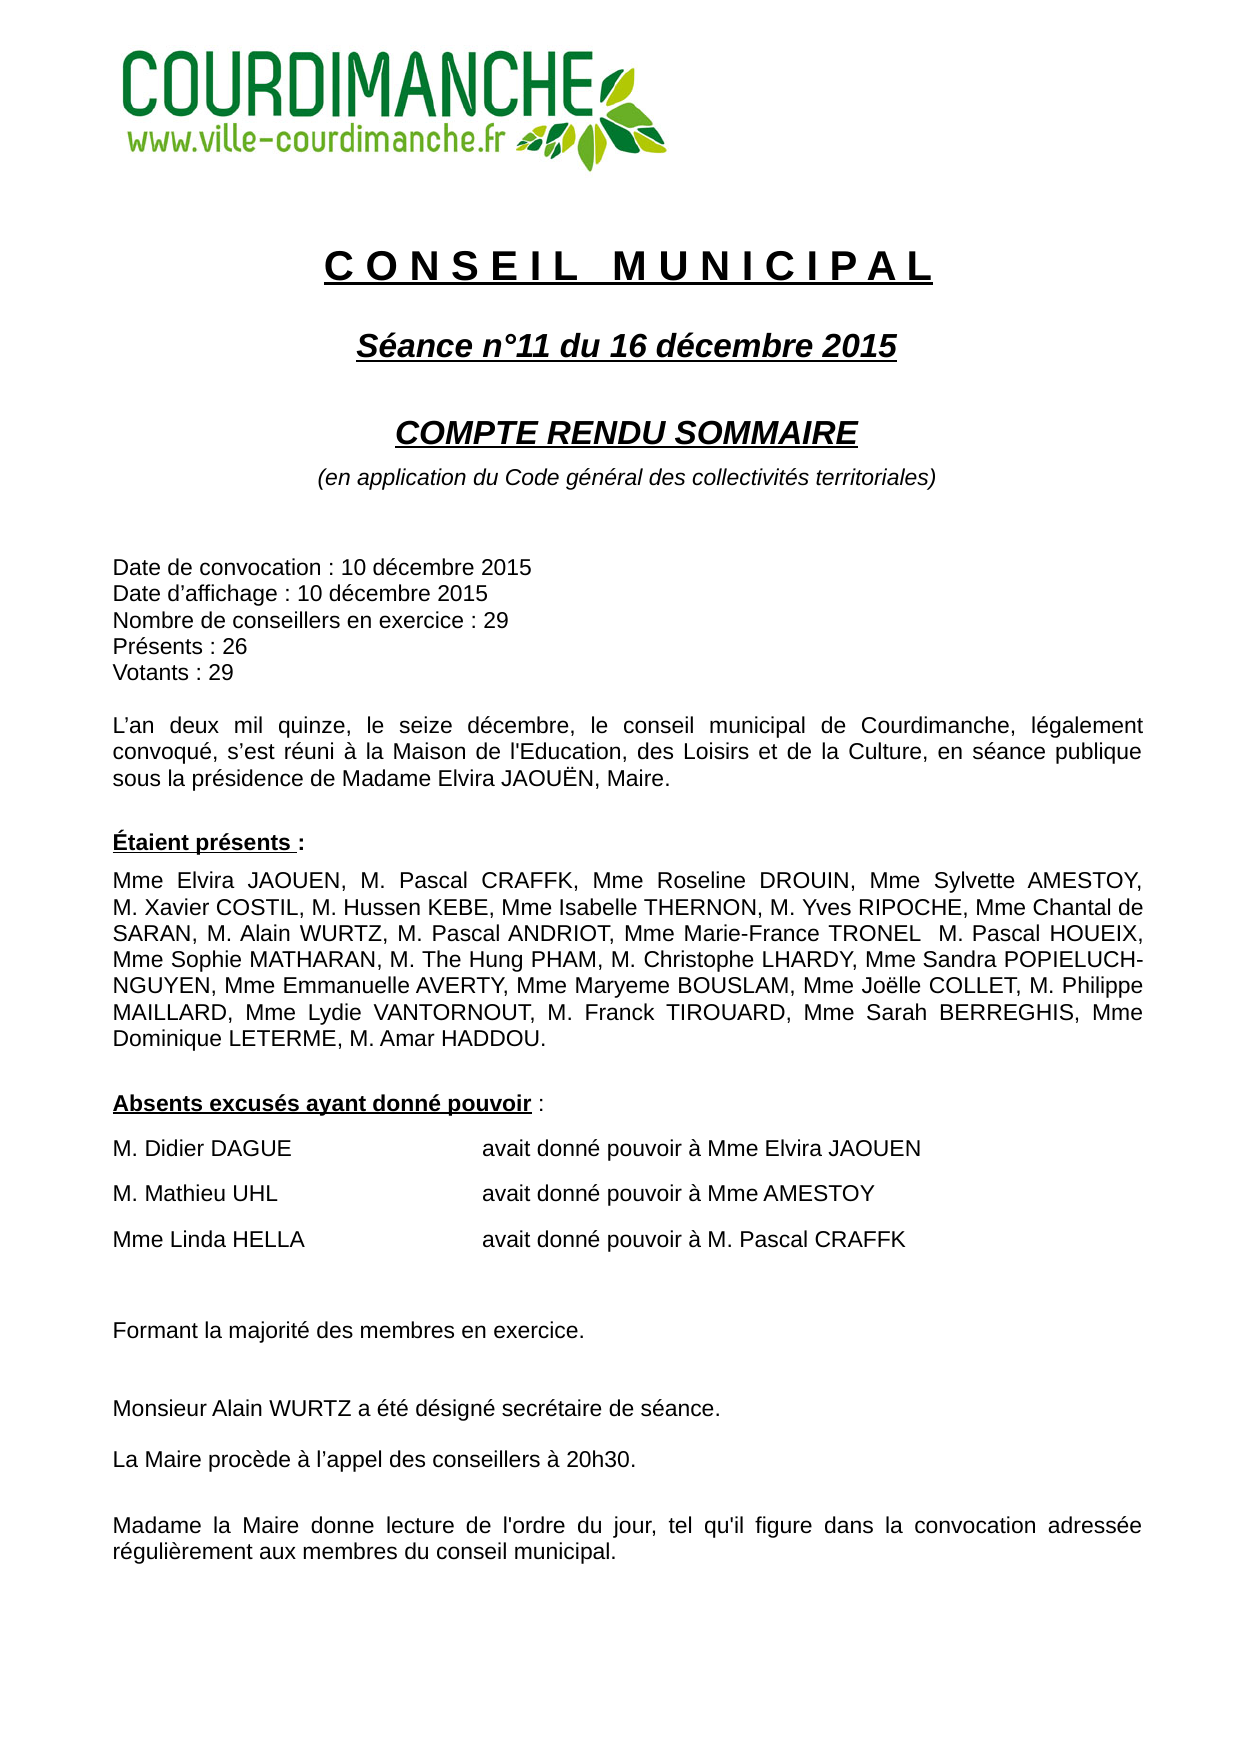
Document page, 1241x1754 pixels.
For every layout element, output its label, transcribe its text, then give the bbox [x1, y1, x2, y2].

text La Maire procède à l’appel des conseillers à 20h30. [112, 1446, 1156, 1472]
picture [112, 37, 675, 181]
list Absents excusés ayant donné pouvoir : [112, 1089, 1144, 1116]
list Date d’affichage : 10 décembre 2015 [112, 580, 1144, 607]
subtitle Séance n°11 du 16 décembre 2015 [112, 326, 1144, 365]
list M. Didier DAGUE avait donné pouvoir à Mme Elvira JAOUEN [112, 1135, 1144, 1161]
text Madame la Maire donne lecture de l'ordre du jour, tel qu'il figure dans la convocation adressée régulièrement aux membres du conseil municipal. [112, 1512, 1144, 1564]
list Nombre de conseillers en exercice : 29 [112, 607, 1144, 633]
title C O N S E I L M U N I C I P A L [112, 241, 1144, 289]
list Mme Linda HELLA avait donné pouvoir à M. Pascal CRAFFK [112, 1226, 1144, 1252]
list Mme Elvira JAOUEN, M. Pascal CRAFFK, Mme Roseline DROUIN, Mme Sylvette AMESTOY, M. Xavier COSTIL, M. Hussen KEBE, Mme Isabelle THERNON, M. Yves RIPOCHE, Mme Chantal de SARAN, M. Alain WURTZ, M. Pascal ANDRIOT, Mme Marie-France TRONEL M. Pascal HOUEIX, Mme Sophie MATHARAN, M. The Hung PHAM, M. Christophe LHARDY, Mme Sandra POPIELUCH-NGUYEN, Mme Emmanuelle AVERTY, Mme Maryeme BOUSLAM, Mme Joëlle COLLET, M. Philippe MAILLARD, Mme Lydie VANTORNOUT, M. Franck TIROUARD, Mme Sarah BERREGHIS, Mme Dominique LETERME, M. Amar HADDOU. [112, 867, 1144, 1052]
list Votants : 29 [112, 659, 1144, 686]
list Formant la majorité des membres en exercice. [112, 1317, 1144, 1343]
subtitle COMPTE RENDU SOMMAIRE [112, 413, 1144, 451]
list M. Mathieu UHL avait donné pouvoir à Mme AMESTOY [112, 1180, 1144, 1207]
list L’an deux mil quinze, le seize décembre, le conseil municipal de Courdimanche, légalement convoqué, s’est réuni à la Maison de l'Education, des Loisirs et de la Culture, en séance publique sous la présidence de Madame Elvira JAOUËN, Maire. [112, 712, 1144, 791]
subtitle Date de convocation : 10 décembre 2015 [112, 554, 1144, 580]
list Étaient présents : [112, 829, 1144, 855]
list Présents : 26 [112, 633, 1144, 659]
text (en application du Code général des collectivités territoriales) [112, 464, 1144, 490]
list Monsieur Alain WURTZ a été désigné secrétaire de séance. [112, 1395, 1144, 1421]
